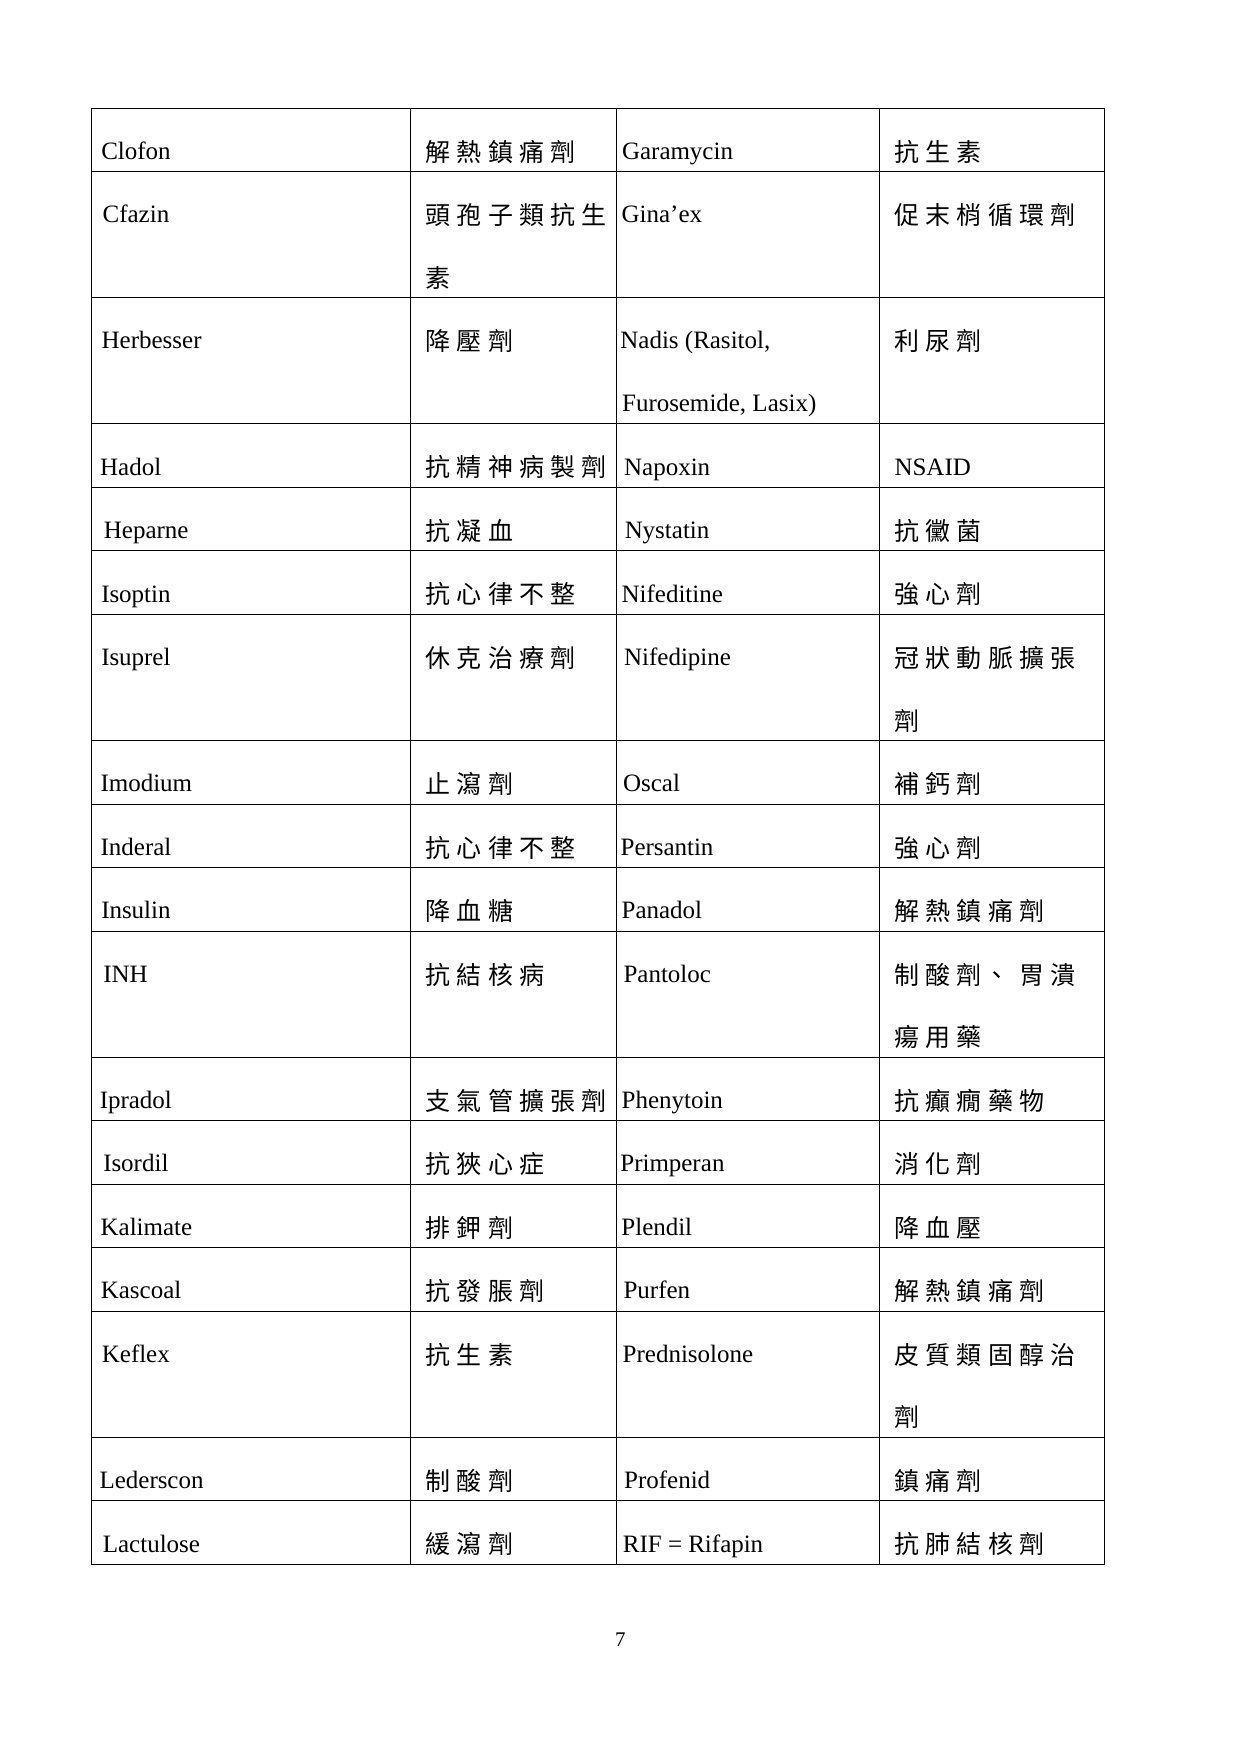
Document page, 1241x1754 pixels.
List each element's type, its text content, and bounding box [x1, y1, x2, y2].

table_cell 抗生素 [880, 109, 1104, 171]
table_cell 降血壓 [880, 1185, 1104, 1247]
table_cell Nifedipine [617, 615, 879, 740]
table_cell 鎮痛劑 [880, 1438, 1104, 1500]
table_cell 抗癲癇藥物 [880, 1058, 1104, 1120]
table_cell 排鉀劑 [411, 1185, 616, 1247]
table_cell Persantin [617, 805, 879, 867]
table_cell 抗肺結核劑 [880, 1501, 1104, 1564]
table_cell Keflex [92, 1312, 410, 1437]
table_cell 抗黴菌 [880, 488, 1104, 550]
table_cell Isoptin [92, 551, 410, 614]
table_cell Heparne [92, 488, 410, 550]
table_cell Pantoloc [617, 932, 879, 1057]
table_cell Primperan [617, 1121, 879, 1184]
table_cell 抗凝血 [411, 488, 616, 550]
table_cell Inderal [92, 805, 410, 867]
table_cell Insulin [92, 868, 410, 931]
table_cell 休克治療劑 [411, 615, 616, 740]
table_cell Phenytoin [617, 1058, 879, 1120]
table_cell 頭孢子類抗生素 [411, 172, 616, 297]
table_cell Nadis (Rasitol, Furosemide, Lasix) [617, 298, 879, 423]
table_cell 抗心律不整 [411, 805, 616, 867]
table_cell Plendil [617, 1185, 879, 1247]
table_cell Isordil [92, 1121, 410, 1184]
table_cell 解熱鎮痛劑 [880, 868, 1104, 931]
table_cell 解熱鎮痛劑 [880, 1248, 1104, 1311]
table_cell 促末梢循環劑 [880, 172, 1104, 297]
table_cell 抗生素 [411, 1312, 616, 1437]
table_cell Profenid [617, 1438, 879, 1500]
table_cell 抗狹心症 [411, 1121, 616, 1184]
table_cell 強心劑 [880, 805, 1104, 867]
table_cell 解熱鎮痛劑 [411, 109, 616, 171]
table_cell Herbesser [92, 298, 410, 423]
table_cell Prednisolone [617, 1312, 879, 1437]
table_cell Imodium [92, 741, 410, 803]
table_cell NSAID [880, 424, 1104, 487]
table_cell 制酸劑 [411, 1438, 616, 1500]
table_cell RIF = Rifapin [617, 1501, 879, 1564]
table_cell Nystatin [617, 488, 879, 550]
table_cell Hadol [92, 424, 410, 487]
table_cell 利尿劑 [880, 298, 1104, 423]
table_cell 抗精神病製劑 [411, 424, 616, 487]
table_cell 制酸劑、胃潰瘍用藥 [880, 932, 1104, 1057]
table_cell 抗發脹劑 [411, 1248, 616, 1311]
table_cell 強心劑 [880, 551, 1104, 614]
table_cell 降血糖 [411, 868, 616, 931]
table_cell 冠狀動脈擴張劑 [880, 615, 1104, 740]
table_cell 消化劑 [880, 1121, 1104, 1184]
table_cell Napoxin [617, 424, 879, 487]
table_cell 抗結核病 [411, 932, 616, 1057]
table_cell Oscal [617, 741, 879, 803]
table_cell Nifeditine [617, 551, 879, 614]
table_cell 補鈣劑 [880, 741, 1104, 803]
table_cell Cfazin [92, 172, 410, 297]
table_cell 抗心律不整 [411, 551, 616, 614]
table_cell Clofon [92, 109, 410, 171]
table_cell Isuprel [92, 615, 410, 740]
table_cell 緩瀉劑 [411, 1501, 616, 1564]
table_cell Panadol [617, 868, 879, 931]
table_cell Gina’ex [617, 172, 879, 297]
table_cell Lactulose [92, 1501, 410, 1564]
table_cell Kascoal [92, 1248, 410, 1311]
table_cell INH [92, 932, 410, 1057]
table_cell 止瀉劑 [411, 741, 616, 803]
table_cell Kalimate [92, 1185, 410, 1247]
table_cell Lederscon [92, 1438, 410, 1500]
table_cell Purfen [617, 1248, 879, 1311]
table_cell Garamycin [617, 109, 879, 171]
table_cell 支氣管擴張劑 [411, 1058, 616, 1120]
table_cell 皮質類固醇治劑 [880, 1312, 1104, 1437]
table_cell Ipradol [92, 1058, 410, 1120]
table_cell 降壓劑 [411, 298, 616, 423]
